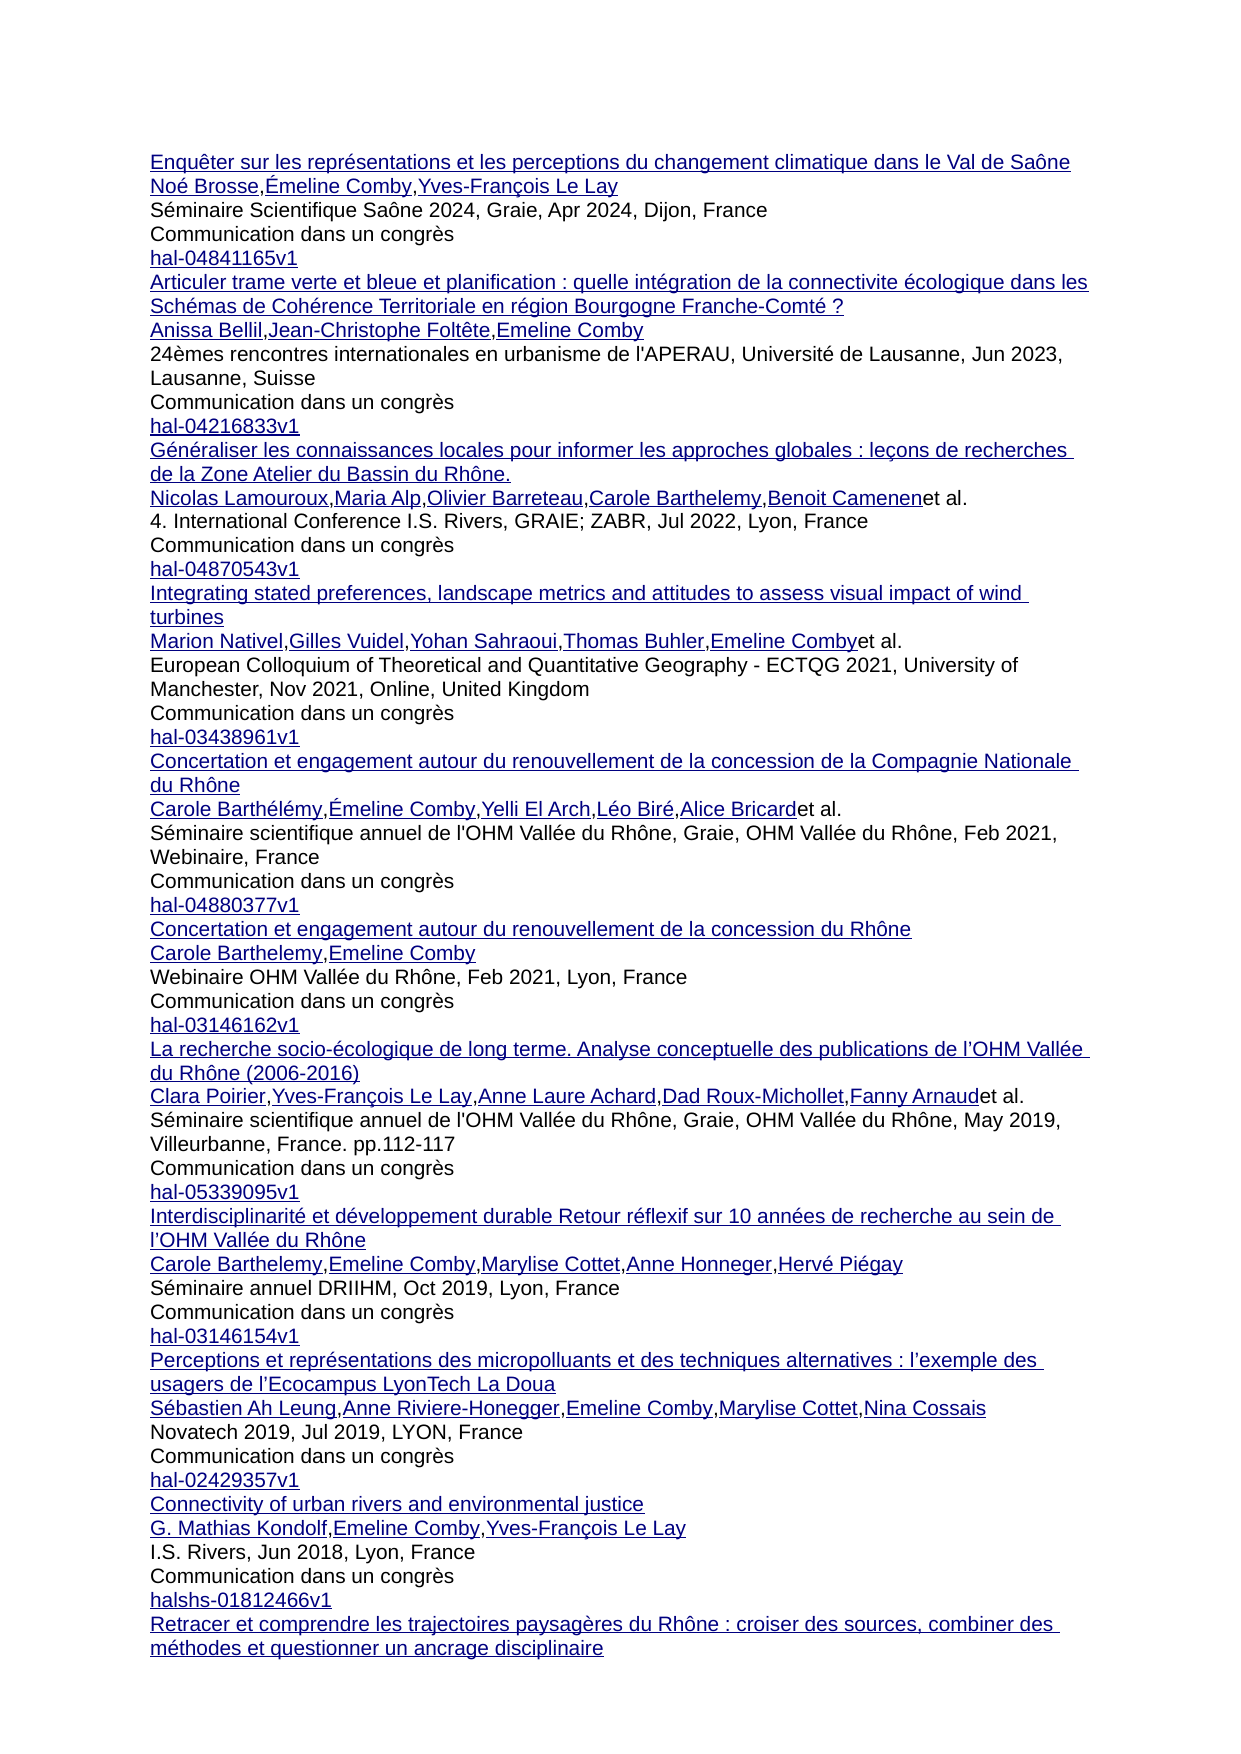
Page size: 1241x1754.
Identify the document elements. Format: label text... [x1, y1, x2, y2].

table_cell Généraliser les connaissances locales pour informer les approches globales : leçons de recherches de la Zone Atelier du Bassin du Rhône. Nicolas Lamouroux,Maria Alp,Olivier Barreteau,Carole Barthelemy,Benoit Camenenet al. 4. International Conference I.S. Rivers, GRAIE; ZABR, Jul 2022, Lyon, France Communication dans un congrès hal-04870543v1 [150, 438, 1090, 581]
table_cell La recherche socio-écologique de long terme. Analyse conceptuelle des publications de l’OHM Vallée [150, 1036, 1090, 1057]
table_cell Perceptions et représentations des micropolluants et des techniques alternatives : l’exemple des usagers de l’Ecocampus LyonTech La Doua Sébastien Ah Leung,Anne Riviere-Honegger,Emeline Comby,Marylise Cottet,Nina Cossais Novatech 2019, Jul 2019, LYON, France Communication dans un congrès hal-02429357v1 [150, 1348, 1090, 1492]
table_cell du Rhône (2006-2016) Clara Poirier,Yves-François Le Lay,Anne Laure Achard,Dad Roux-Michollet,Fanny Arnaudet al. Séminaire scientifique annuel de l'OHM Vallée du Rhône, Graie, OHM Vallée du Rhône, May 2019, Villeurbanne, France. pp.112-117 Communication dans un congrès hal-05339095v1 [150, 1058, 1090, 1204]
table_cell Enquêter sur les représentations et les perceptions du changement climatique dans le Val de Saône Noé Brosse,Émeline Comby,Yves-François Le Lay Séminaire Scientifique Saône 2024, Graie, Apr 2024, Dijon, France Communication dans un congrès hal-04841165v1 [150, 150, 1090, 270]
table_cell Concertation et engagement autour du renouvellement de la concession de la Compagnie Nationale du Rhône Carole Barthélémy,Émeline Comby,Yelli El Arch,Léo Biré,Alice Bricardet al. Séminaire scientifique annuel de l'OHM Vallée du Rhône, Graie, OHM Vallée du Rhône, Feb 2021, Webinaire, France Communication dans un congrès hal-04880377v1 [150, 749, 1090, 917]
table_cell Articuler trame verte et bleue et planification : quelle intégration de la connectivite écologique dans les Schémas de Cohérence Territoriale en région Bourgogne Franche-Comté ? Anissa Bellil,Jean-Christophe Foltête,Emeline Comby 24èmes rencontres internationales en urbanisme de l'APERAU, Université de Lausanne, Jun 2023, Lausanne, Suisse Communication dans un congrès hal-04216833v1 [150, 270, 1090, 437]
table_cell Interdisciplinarité et développement durable Retour réflexif sur 10 années de recherche au sein de l’OHM Vallée du Rhône Carole Barthelemy,Emeline Comby,Marylise Cottet,Anne Honneger,Hervé Piégay Séminaire annuel DRIIHM, Oct 2019, Lyon, France Communication dans un congrès hal-03146154v1 [150, 1204, 1090, 1348]
table_cell Retracer et comprendre les trajectoires paysagères du Rhône : croiser des sources, combiner des méthodes et questionner un ancrage disciplinaire [150, 1611, 1090, 1659]
table_cell Connectivity of urban rivers and environmental justice G. Mathias Kondolf,Emeline Comby,Yves-François Le Lay I.S. Rivers, Jun 2018, Lyon, France Communication dans un congrès halshs-01812466v1 [150, 1492, 1090, 1611]
table_cell Integrating stated preferences, landscape metrics and attitudes to assess visual impact of wind turbines Marion Nativel,Gilles Vuidel,Yohan Sahraoui,Thomas Buhler,Emeline Combyet al. European Colloquium of Theoretical and Quantitative Geography - ECTQG 2021, University of Manchester, Nov 2021, Online, United Kingdom Communication dans un congrès hal-03438961v1 [150, 581, 1090, 749]
table_cell Concertation et engagement autour du renouvellement de la concession du Rhône Carole Barthelemy,Emeline Comby Webinaire OHM Vallée du Rhône, Feb 2021, Lyon, France Communication dans un congrès hal-03146162v1 [150, 917, 1090, 1036]
